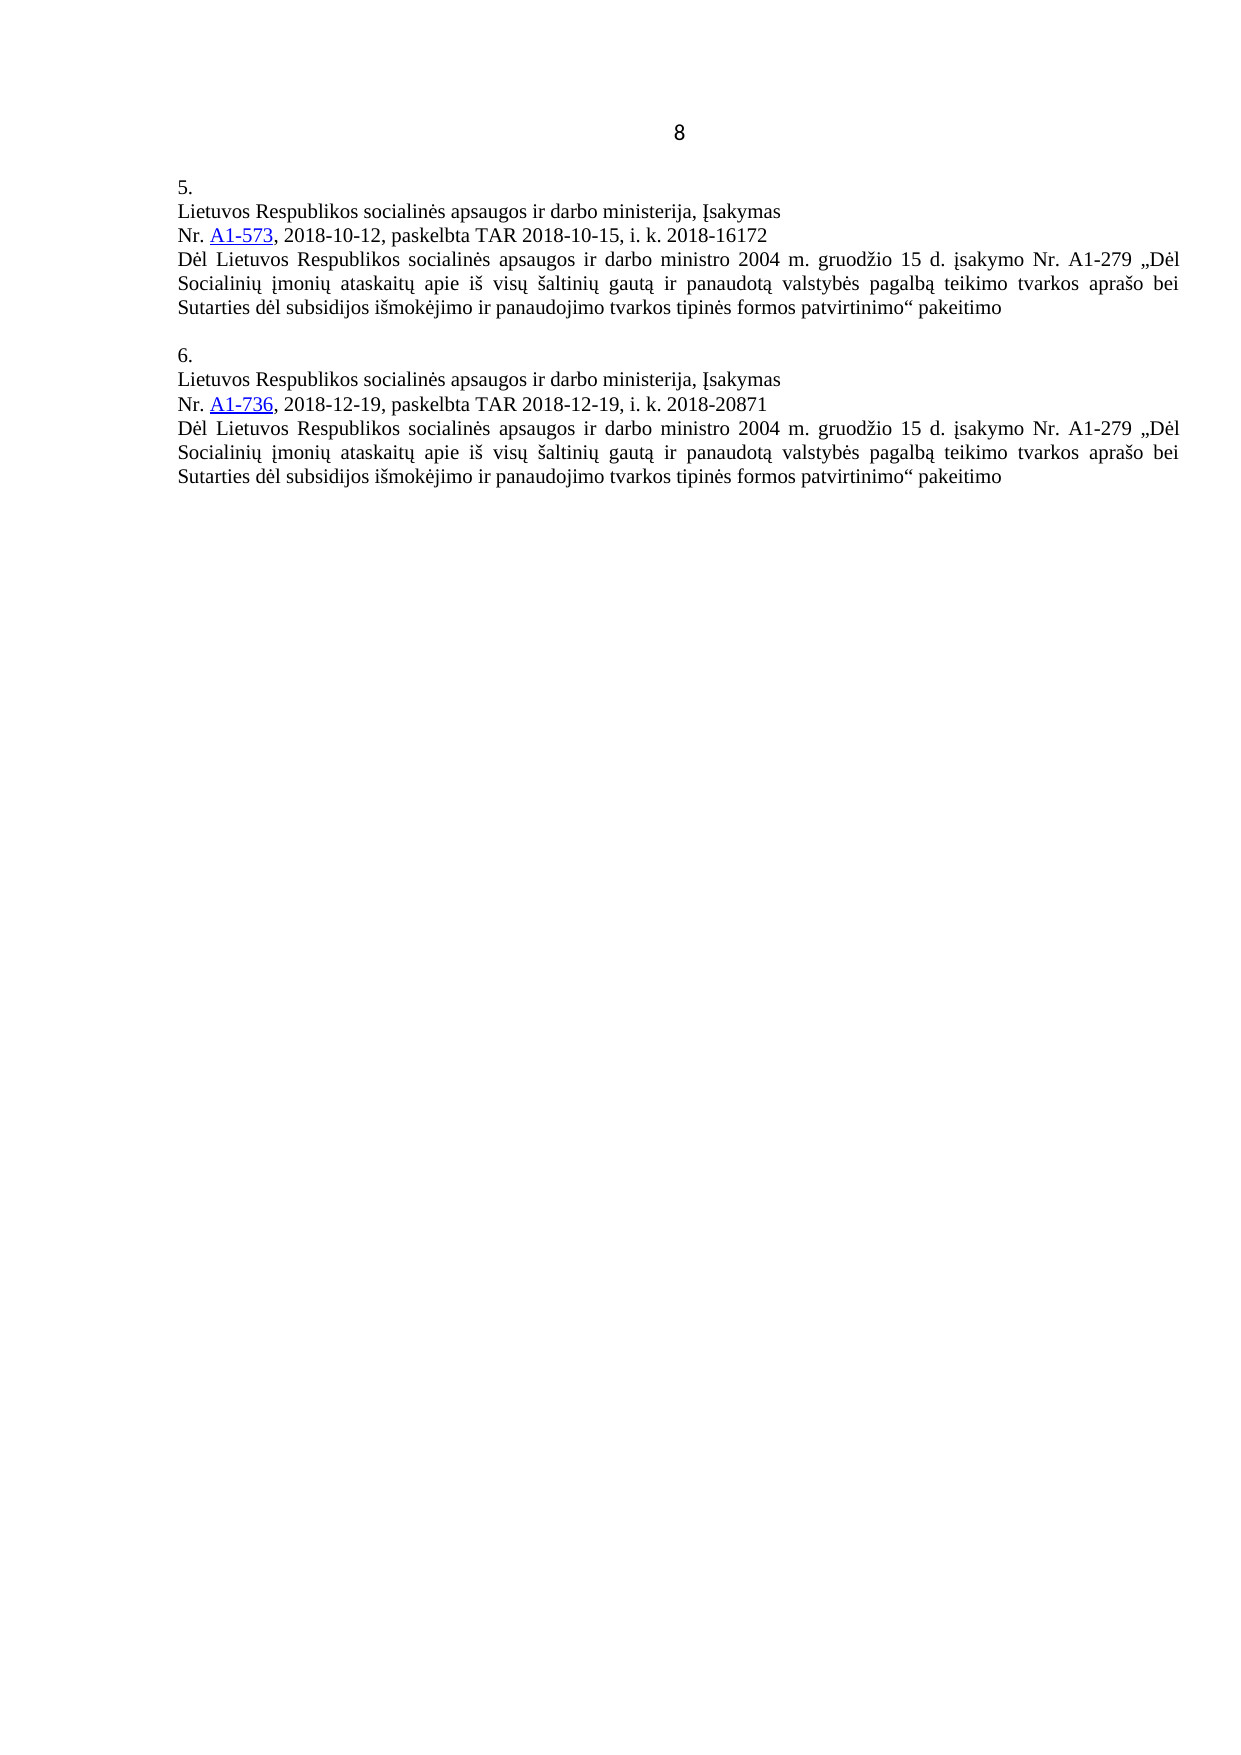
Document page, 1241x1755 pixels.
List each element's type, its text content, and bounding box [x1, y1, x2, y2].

text Dėl Lietuvos Respublikos socialinės apsaugos ir darbo ministro 2004 m. gruodžio 15 d. įsakymo Nr. A1-279 „Dėl Socialinių įmonių ataskaitų apie iš visų šaltinių gautą ir panaudotą valstybės pagalbą teikimo tvarkos aprašo bei Sutarties dėl subsidijos išmokėjimo ir panaudojimo tvarkos tipinės formos patvirtinimo“ pakeitimo [177, 247, 1181, 319]
text Lietuvos Respublikos socialinės apsaugos ir darbo ministerija, Įsakymas [177, 367, 1181, 391]
text Dėl Lietuvos Respublikos socialinės apsaugos ir darbo ministro 2004 m. gruodžio 15 d. įsakymo Nr. A1-279 „Dėl Socialinių įmonių ataskaitų apie iš visų šaltinių gautą ir panaudotą valstybės pagalbą teikimo tvarkos aprašo bei Sutarties dėl subsidijos išmokėjimo ir panaudojimo tvarkos tipinės formos patvirtinimo“ pakeitimo [177, 416, 1181, 488]
text 5. [177, 175, 1181, 199]
text 6. [177, 343, 1181, 367]
text Lietuvos Respublikos socialinės apsaugos ir darbo ministerija, Įsakymas [177, 199, 1181, 223]
text Nr. A1-573, 2018-10-12, paskelbta TAR 2018-10-15, i. k. 2018-16172 [177, 223, 1181, 247]
text Nr. A1-736, 2018-12-19, paskelbta TAR 2018-12-19, i. k. 2018-20871 [177, 391, 1181, 416]
